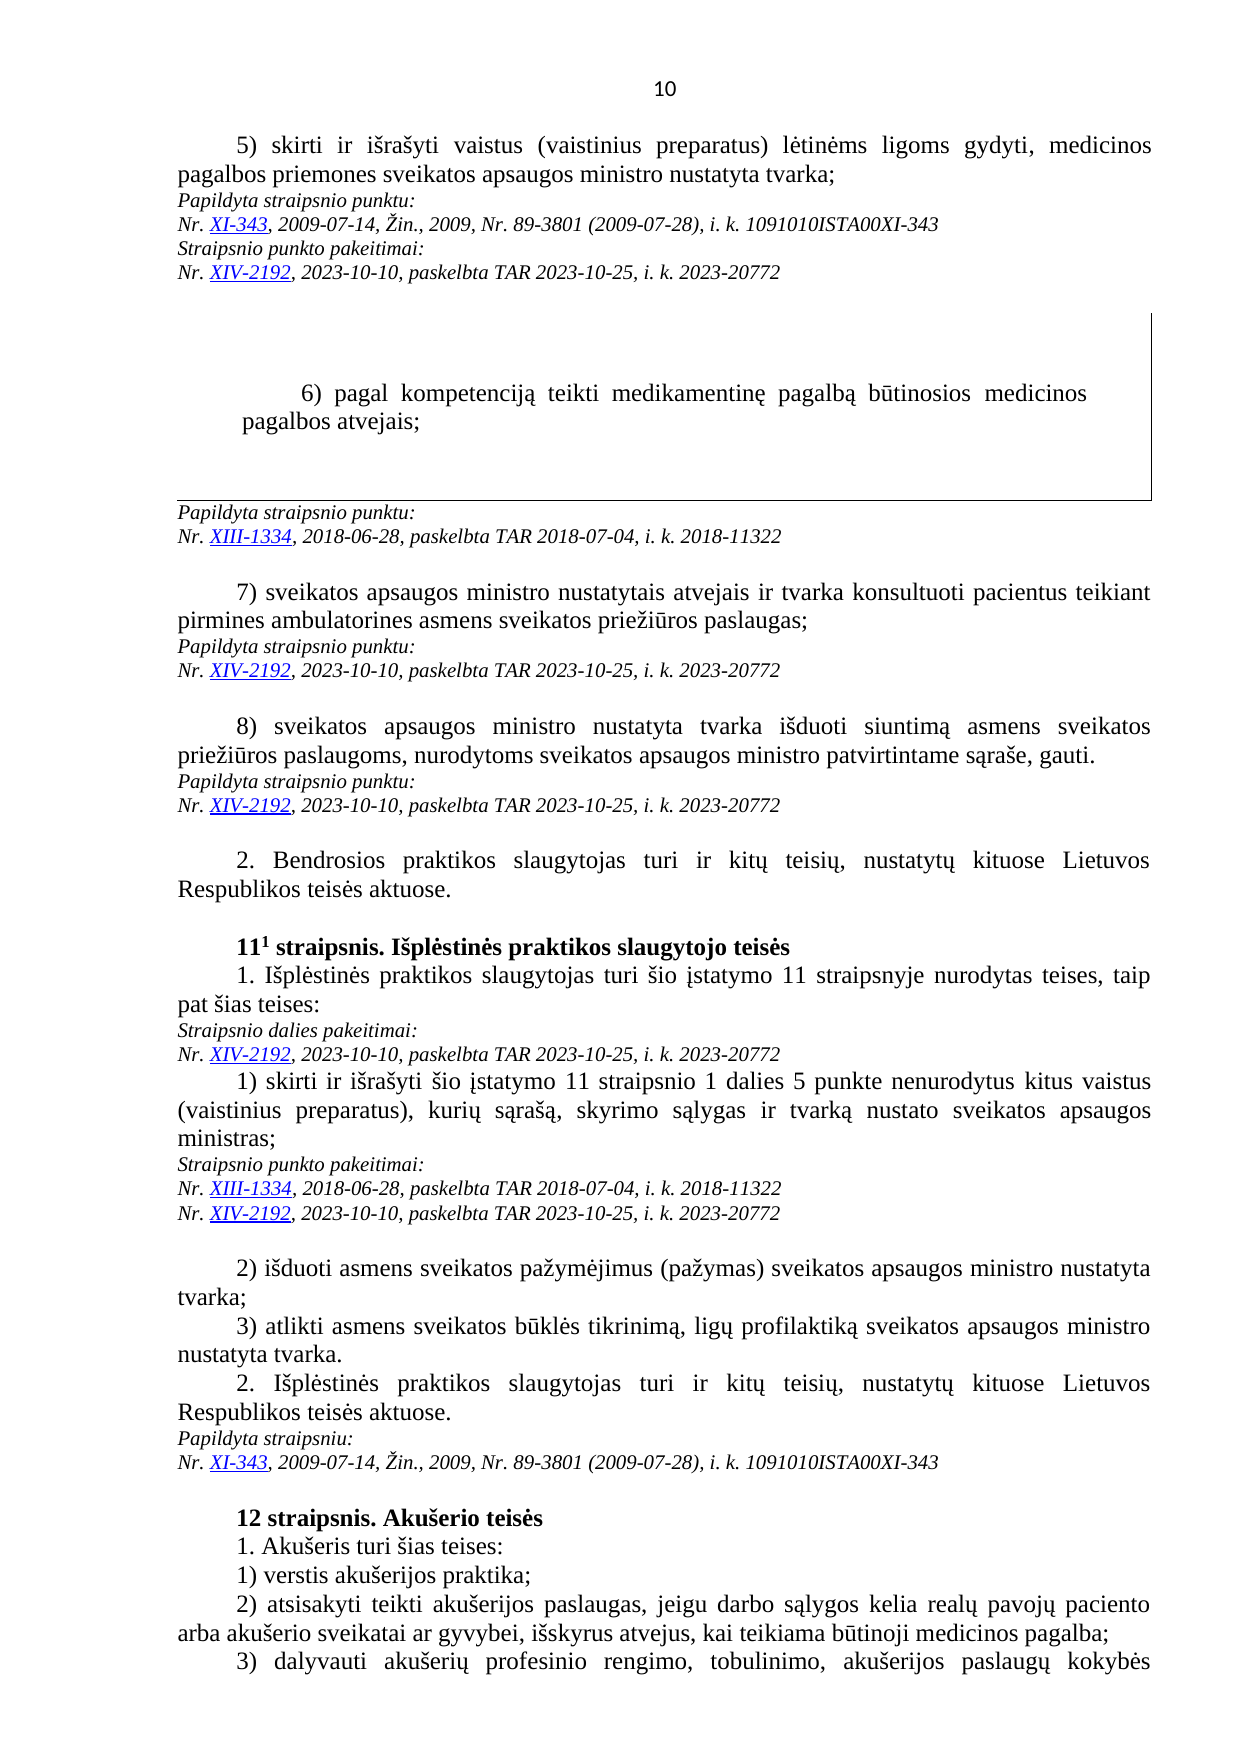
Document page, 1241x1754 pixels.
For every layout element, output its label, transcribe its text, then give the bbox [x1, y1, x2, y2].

text 2. Išplėstinės praktikos slaugytojas turi ir kitų teisių, nustatytų kituose Lietuvos Respublikos teisės aktuose. [177, 1368, 1152, 1426]
text 111 straipsnis. Išplėstinės praktikos slaugytojo teisės [177, 932, 1152, 960]
text Papildyta straipsnio punktu: [177, 634, 1152, 658]
text 2. Bendrosios praktikos slaugytojas turi ir kitų teisių, nustatytų kituose Lietuvos Respublikos teisės aktuose. [177, 845, 1152, 903]
text 12 straipsnis. Akušerio teisės [177, 1503, 1152, 1531]
text Nr. XIV-2192, 2023-10-10, paskelbta TAR 2023-10-25, i. k. 2023-20772 [177, 658, 1152, 682]
text Nr. XIV-2192, 2023-10-10, paskelbta TAR 2023-10-25, i. k. 2023-20772 [177, 793, 1152, 817]
text 2) atsisakyti teikti akušerijos paslaugas, jeigu darbo sąlygos kelia realų pavojų paciento arba akušerio sveikatai ar gyvybei, išskyrus atvejus, kai teikiama būtinoji medicinos pagalba; [177, 1589, 1152, 1646]
text Nr. XI-343, 2009-07-14, Žin., 2009, Nr. 89-3801 (2009-07-28), i. k. 1091010ISTA00XI-343 [177, 1450, 1152, 1474]
text Nr. XI-343, 2009-07-14, Žin., 2009, Nr. 89-3801 (2009-07-28), i. k. 1091010ISTA00XI-343 [177, 212, 1152, 236]
text 1. Išplėstinės praktikos slaugytojas turi šio įstatymo 11 straipsnyje nurodytas teises, taip pat šias teises: [177, 960, 1152, 1018]
text Papildyta straipsniu: [177, 1426, 1152, 1450]
text Nr. XIV-2192, 2023-10-10, paskelbta TAR 2023-10-25, i. k. 2023-20772 [177, 1200, 1152, 1224]
text 6) pagal kompetenciją teikti medikamentinę pagalbą būtinosios medicinos pagalbos atvejais; [177, 313, 1151, 500]
text 1) skirti ir išrašyti šio įstatymo 11 straipsnio 1 dalies 5 punkte nenurodytus kitus vaistus (vaistinius preparatus), kurių sąrašą, skyrimo sąlygas ir tvarką nustato sveikatos apsaugos ministras; [177, 1066, 1152, 1152]
text Papildyta straipsnio punktu: [177, 500, 1152, 524]
text Straipsnio dalies pakeitimai: [177, 1018, 1152, 1042]
text Nr. XIII-1334, 2018-06-28, paskelbta TAR 2018-07-04, i. k. 2018-11322 [177, 524, 1152, 548]
text 7) sveikatos apsaugos ministro nustatytais atvejais ir tvarka konsultuoti pacientus teikiant pirmines ambulatorines asmens sveikatos priežiūros paslaugas; [177, 577, 1152, 634]
text Nr. XIV-2192, 2023-10-10, paskelbta TAR 2023-10-25, i. k. 2023-20772 [177, 260, 1152, 284]
text 3) atlikti asmens sveikatos būklės tikrinimą, ligų profilaktiką sveikatos apsaugos ministro nustatyta tvarka. [177, 1311, 1152, 1368]
text 1) verstis akušerijos praktika; [177, 1560, 1152, 1589]
text 8) sveikatos apsaugos ministro nustatyta tvarka išduoti siuntimą asmens sveikatos priežiūros paslaugoms, nurodytoms sveikatos apsaugos ministro patvirtintame sąraše, gauti. [177, 711, 1152, 768]
text 3) dalyvauti akušerių profesinio rengimo, tobulinimo, akušerijos paslaugų kokybės [177, 1646, 1152, 1675]
text 5) skirti ir išrašyti vaistus (vaistinius preparatus) lėtinėms ligoms gydyti, medicinos pagalbos priemones sveikatos apsaugos ministro nustatyta tvarka; [177, 131, 1152, 188]
text Straipsnio punkto pakeitimai: [177, 1152, 1152, 1176]
text Papildyta straipsnio punktu: [177, 768, 1152, 793]
text Nr. XIII-1334, 2018-06-28, paskelbta TAR 2018-07-04, i. k. 2018-11322 [177, 1176, 1152, 1200]
text Nr. XIV-2192, 2023-10-10, paskelbta TAR 2023-10-25, i. k. 2023-20772 [177, 1042, 1152, 1066]
text 2) išduoti asmens sveikatos pažymėjimus (pažymas) sveikatos apsaugos ministro nustatyta tvarka; [177, 1253, 1152, 1311]
text Straipsnio punkto pakeitimai: [177, 236, 1152, 260]
text 1. Akušeris turi šias teises: [177, 1531, 1152, 1560]
text Papildyta straipsnio punktu: [177, 188, 1152, 212]
